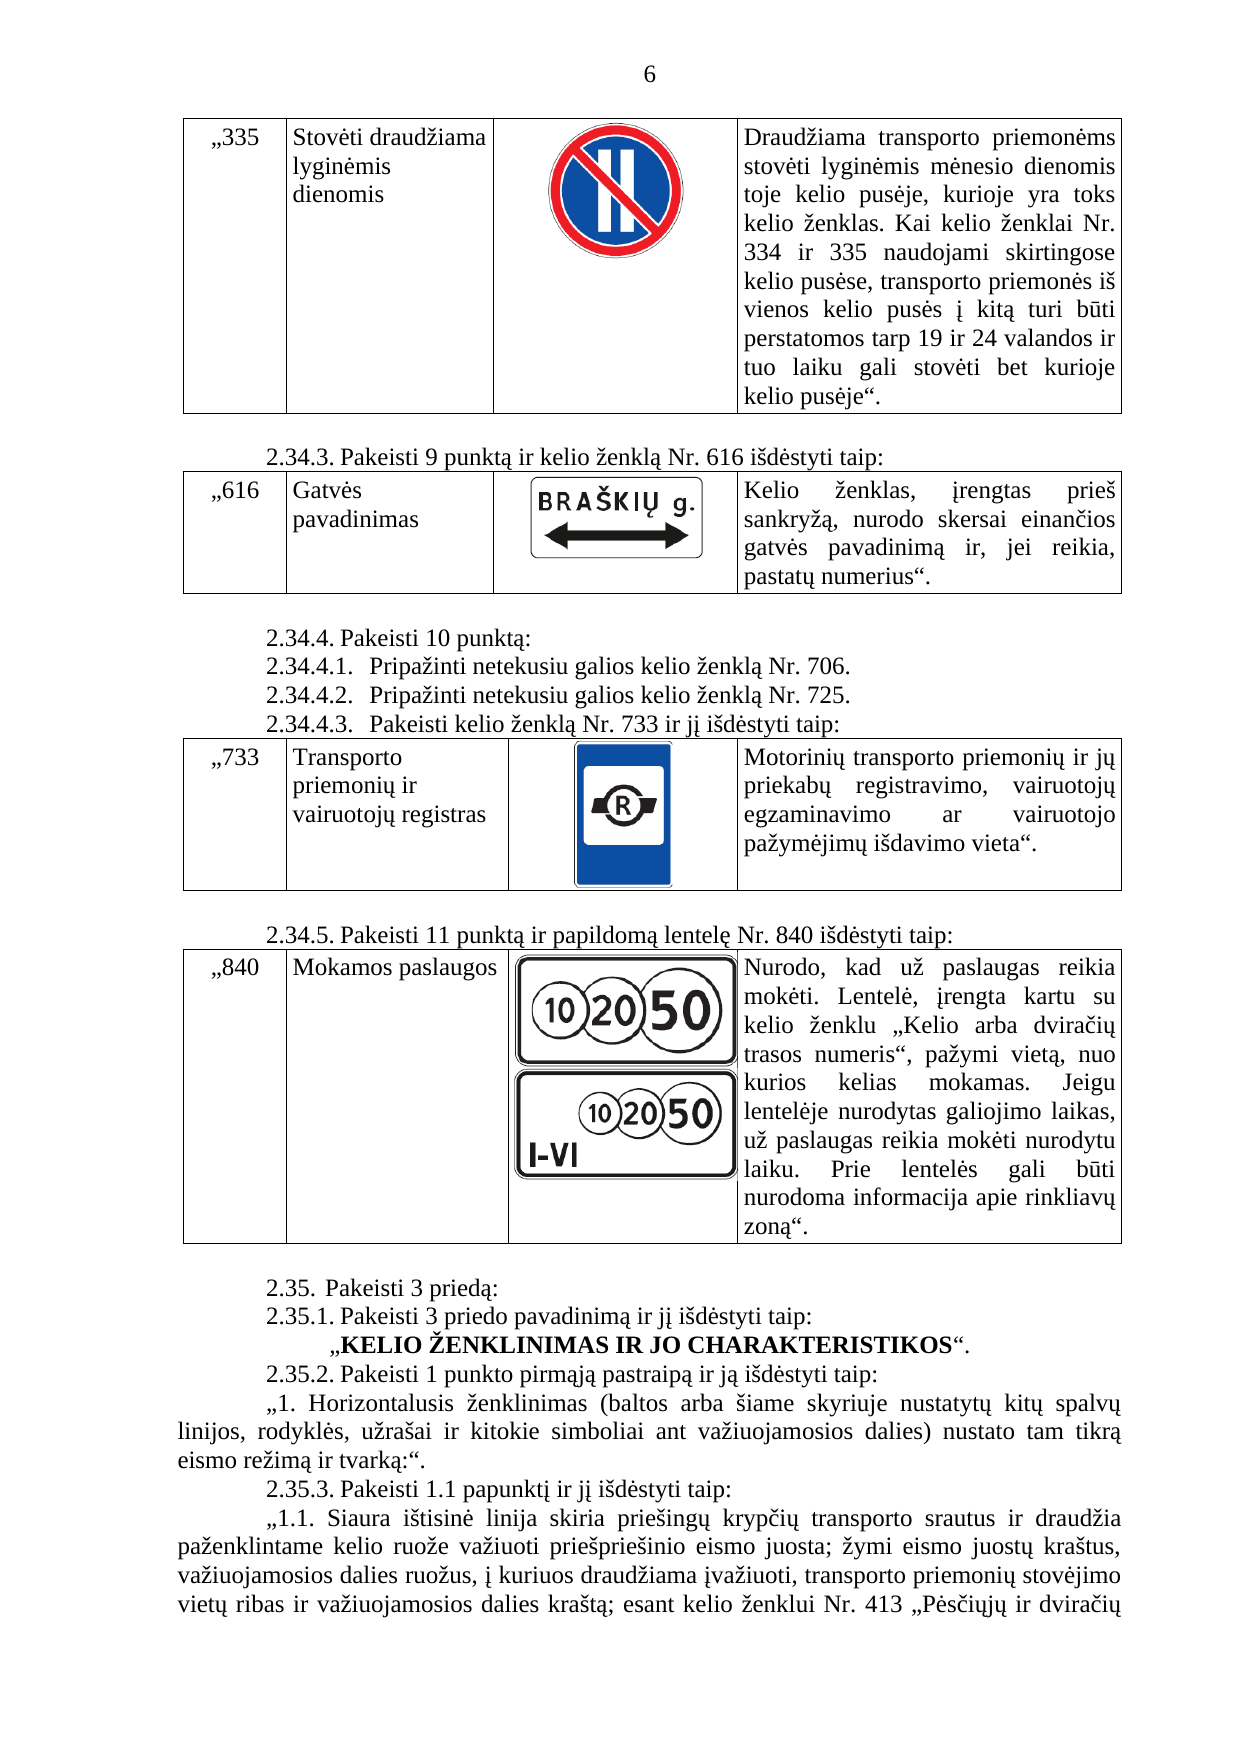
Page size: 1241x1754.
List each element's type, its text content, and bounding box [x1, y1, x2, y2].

text 2.34.4.2. Pripažinti netekusiu galios kelio ženklą Nr. 725. [177, 680, 1122, 709]
text „1.1. Siaura ištisinė linija skiria priešingų krypčių transporto srautus ir draudžia paženklintame kelio ruože važiuoti priešpriešinio eismo juosta; žymi eismo juostų kraštus, važiuojamosios dalies ruožus, į kuriuos draudžiama įvažiuoti, transporto priemonių stovėjimo vietų ribas ir važiuojamosios dalies kraštą; esant kelio ženklui Nr. 413 „Pėsčiųjų ir dviračių [177, 1503, 1122, 1618]
text 2.34.3. Pakeisti 9 punktą ir kelio ženklą Nr. 616 išdėstyti taip: [177, 442, 1122, 471]
text 2.34.4.3. Pakeisti kelio ženklą Nr. 733 ir jį išdėstyti taip: [177, 709, 1122, 738]
table_header „733 [184, 739, 286, 890]
text 2.34.4. Pakeisti 10 punktą: [177, 623, 1122, 651]
table_header [509, 950, 737, 1243]
text 2.35. Pakeisti 3 priedą: [177, 1273, 1122, 1301]
table_header Stovėti draudžiama lyginėmis dienomis [287, 119, 493, 412]
text 2.35.1. Pakeisti 3 priedo pavadinimą ir jį išdėstyti taip: [177, 1301, 1122, 1330]
text „1. Horizontalusis ženklinimas (baltos arba šiame skyriuje nustatytų kitų spalvų linijos, rodyklės, užrašai ir kitokie simboliai ant važiuojamosios dalies) nustato tam tikrą eismo režimą ir tvarką:“. [177, 1388, 1122, 1474]
table_header „840 [184, 950, 286, 1243]
table_header Kelio ženklas, įrengtas prieš sankryžą, nurodo skersai einančios gatvės pavadinimą ir, jei reikia, pastatų numerius“. [738, 472, 1121, 593]
table_header Draudžiama transporto priemonėms stovėti lyginėmis mėnesio dienomis toje kelio pusėje, kurioje yra toks kelio ženklas. Kai kelio ženklai Nr. 334 ir 335 naudojami skirtingose kelio pusėse, transporto priemonės iš vienos kelio pusės į kitą turi būti perstatomos tarp 19 ir 24 valandos ir tuo laiku gali stovėti bet kurioje kelio pusėje“. [738, 119, 1121, 412]
text 2.35.2. Pakeisti 1 punkto pirmąją pastraipą ir ją išdėstyti taip: [177, 1359, 1122, 1388]
table_header [509, 739, 737, 890]
table_header Gatvės pavadinimas [287, 472, 493, 593]
text 2.35.3. Pakeisti 1.1 papunktį ir jį išdėstyti taip: [177, 1474, 1122, 1503]
text 2.34.4.1. Pripažinti netekusiu galios kelio ženklą Nr. 706. [177, 651, 1122, 680]
text „KELIO ŽENKLINIMAS IR JO CHARAKTERISTIKOS“. [177, 1330, 1122, 1359]
table_header Motorinių transporto priemonių ir jų priekabų registravimo, vairuotojų egzaminavimo ar vairuotojo pažymėjimų išdavimo vieta“. [738, 739, 1121, 890]
table_header „616 [184, 472, 286, 593]
table_header [494, 119, 737, 412]
table_header [494, 472, 737, 593]
table_header „335 [184, 119, 286, 412]
table_header Transporto priemonių ir vairuotojų registras [287, 739, 508, 890]
text 2.34.5. Pakeisti 11 punktą ir papildomą lentelę Nr. 840 išdėstyti taip: [177, 920, 1122, 948]
table_header Mokamos paslaugos [287, 950, 508, 1243]
table_header Nurodo, kad už paslaugas reikia mokėti. Lentelė, įrengta kartu su kelio ženklu „Kelio arba dviračių trasos numeris“, pažymi vietą, nuo kurios kelias mokamas. Jeigu lentelėje nurodytas galiojimo laikas, už paslaugas reikia mokėti nurodytu laiku. Prie lentelės gali būti nurodoma informacija apie rinkliavų zoną“. [738, 950, 1121, 1243]
